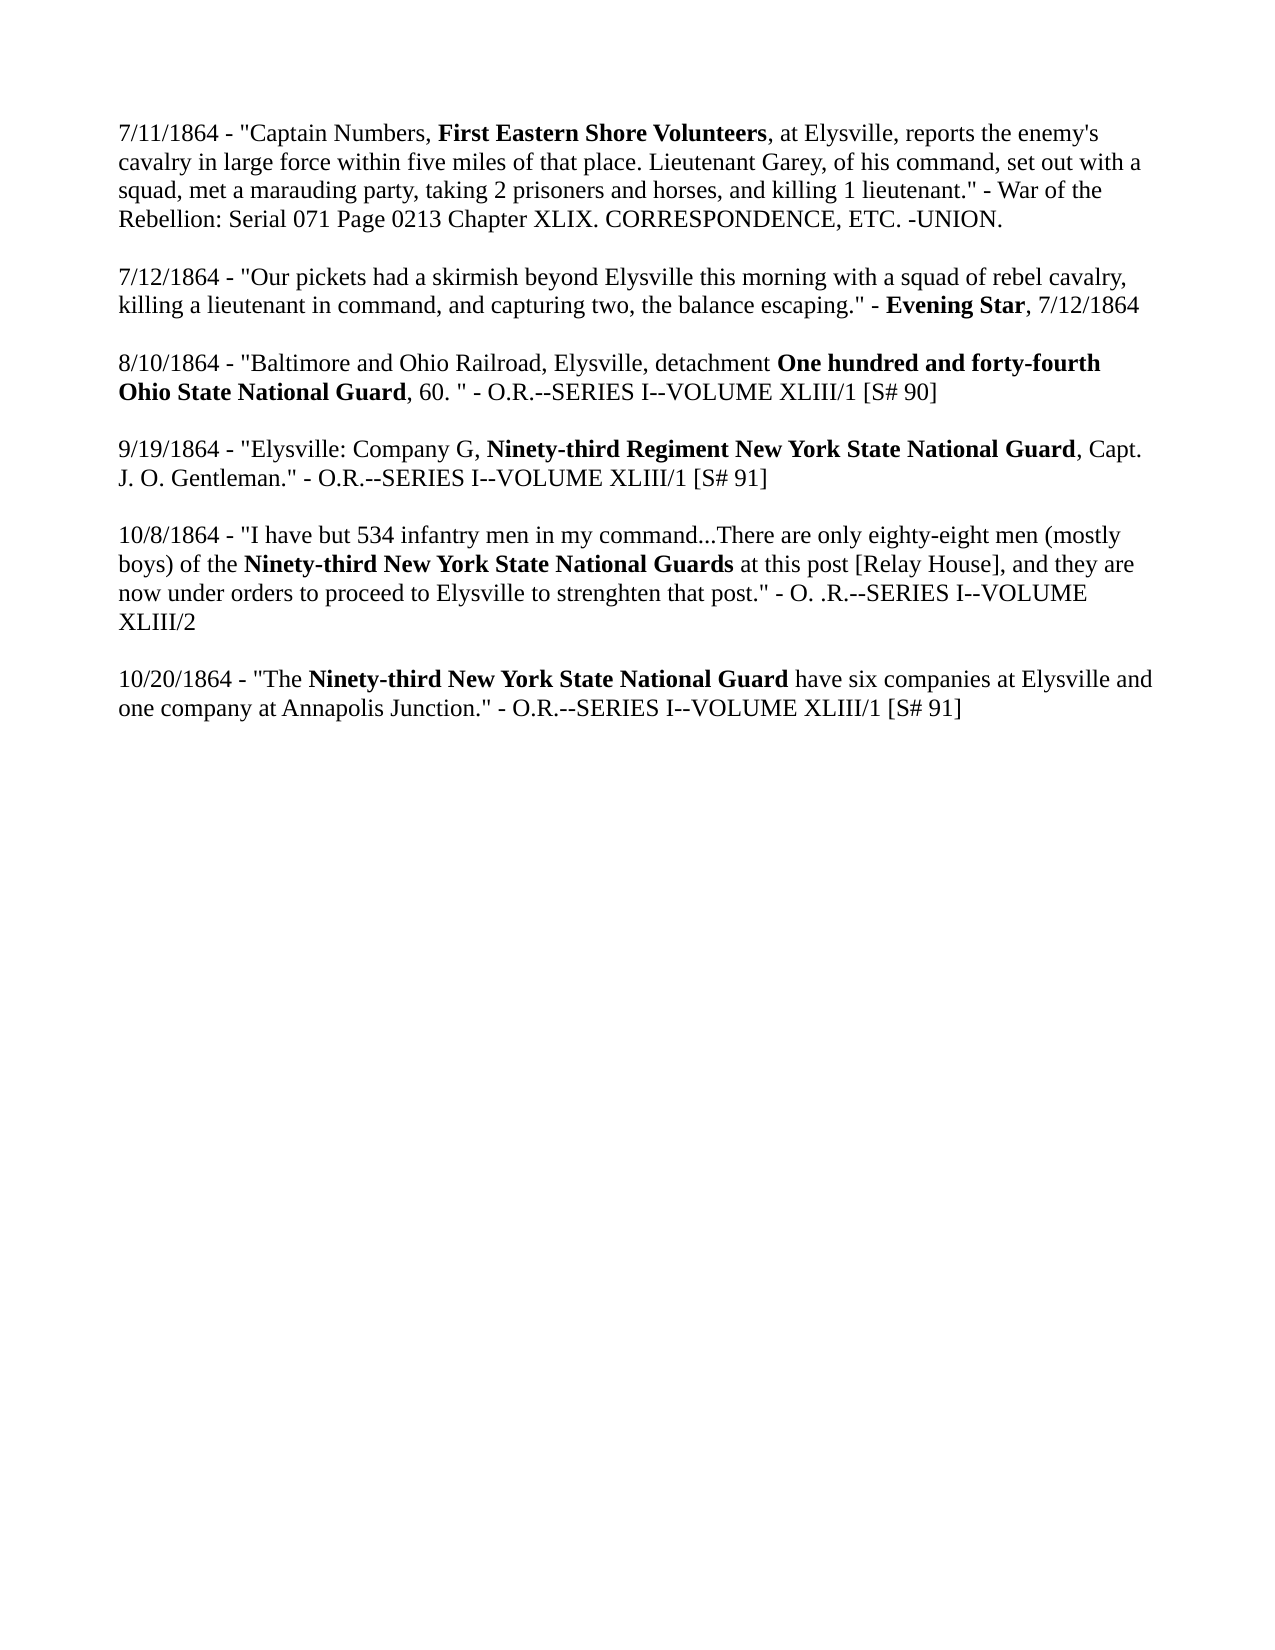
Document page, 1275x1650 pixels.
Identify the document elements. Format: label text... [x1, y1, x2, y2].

text 9/19/1864 - "Elysville: Company G, Ninety-third Regiment New York State National Guard, Capt. J. O. Gentleman." - O.R.--SERIES I--VOLUME XLIII/1 [S# 91] [118, 434, 1157, 492]
text 7/12/1864 - "Our pickets had a skirmish beyond Elysville this morning with a squad of rebel cavalry, killing a lieutenant in command, and capturing two, the balance escaping." - Evening Star, 7/12/1864 [118, 262, 1157, 319]
text 10/20/1864 - "The Ninety-third New York State National Guard have six companies at Elysville and one company at Annapolis Junction." - O.R.--SERIES I--VOLUME XLIII/1 [S# 91] [118, 664, 1157, 722]
text 10/8/1864 - "I have but 534 infantry men in my command...There are only eighty-eight men (mostly boys) of the Ninety-third New York State National Guards at this post [Relay House], and they are now under orders to proceed to Elysville to strenghten that post." - O. .R.--SERIES I--VOLUME XLIII/2 [118, 521, 1157, 636]
text 8/10/1864 - "Baltimore and Ohio Railroad, Elysville, detachment One hundred and forty-fourth Ohio State National Guard, 60. " - O.R.--SERIES I--VOLUME XLIII/1 [S# 90] [118, 348, 1157, 406]
text 7/11/1864 - "Captain Numbers, First Eastern Shore Volunteers, at Elysville, reports the enemy's cavalry in large force within five miles of that place. Lieutenant Garey, of his command, set out with a squad, met a marauding party, taking 2 prisoners and horses, and killing 1 lieutenant." - War of the Rebellion: Serial 071 Page 0213 Chapter XLIX. CORRESPONDENCE, ETC. -UNION. [118, 118, 1157, 233]
